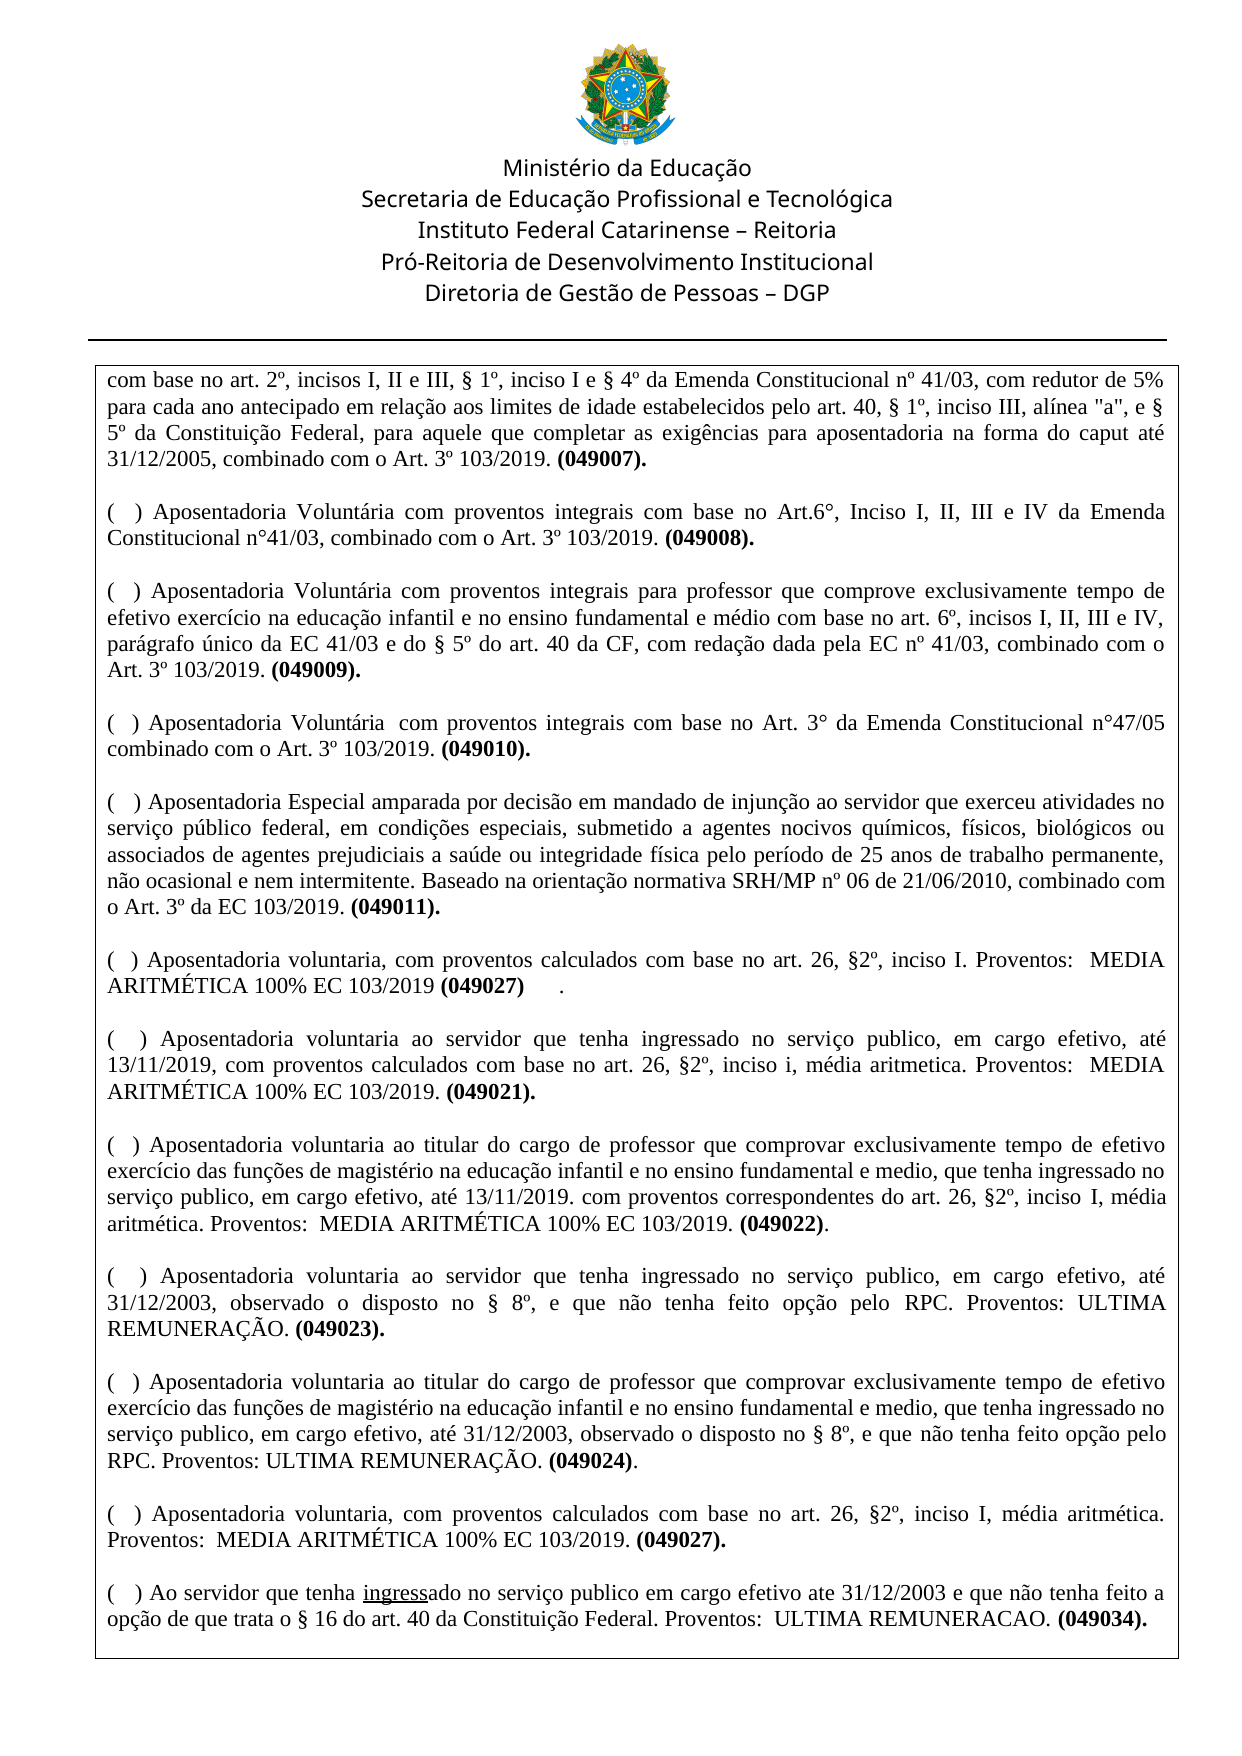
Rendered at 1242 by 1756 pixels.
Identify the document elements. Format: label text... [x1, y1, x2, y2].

picture [572, 41, 679, 148]
table_cell com base no art. 2º, incisos I, II e III, § 1º, inciso I e § 4º da Emenda Constitucional nº 41/03, com redutor de 5% para cada ano antecipado em relação aos limites de idade estabelecidos pelo art. 40, § 1º, inciso III, alínea "a", e § 5º da Constituição Federal, para aquele que completar as exigências para aposentadoria na forma do caput até 31/12/2005, combinado com o Art. 3º 103/2019. (049007). ( ) Aposentadoria Voluntária com proventos integrais com base no Art.6°, Inciso I, II, III e IV da Emenda Constitucional n°41/03, combinado com o Art. 3º 103/2019. (049008). ( ) Aposentadoria Voluntária com proventos integrais para professor que comprove exclusivamente tempo de efetivo exercício na educação infantil e no ensino fundamental e médio com base no art. 6º, incisos I, II, III e IV, parágrafo único da EC 41/03 e do § 5º do art. 40 da CF, com redação dada pela EC nº 41/03, combinado com o Art. 3º 103/2019. (049009). ( ) Aposentadoria Voluntária com proventos integrais com base no Art. 3° da Emenda Constitucional n°47/05 combinado com o Art. 3º 103/2019. (049010). ( ) Aposentadoria Especial amparada por decisão em mandado de injunção ao servidor que exerceu atividades no serviço público federal, em condições especiais, submetido a agentes nocivos químicos, físicos, biológicos ou associados de agentes prejudiciais a saúde ou integridade física pelo período de 25 anos de trabalho permanente, não ocasional e nem intermitente. Baseado na orientação normativa SRH/MP nº 06 de 21/06/2010, combinado com o Art. 3º da EC 103/2019. (049011). ( ) Aposentadoria voluntaria, com proventos calculados com base no art. 26, §2º, inciso I. Proventos: MEDIA ARITMÉTICA 100% EC 103/2019 (049027) . ( ) Aposentadoria voluntaria ao servidor que tenha ingressado no serviço publico, em cargo efetivo, até 13/11/2019, com proventos calculados com base no art. 26, §2º, inciso i, média aritmetica. Proventos: MEDIA ARITMÉTICA 100% EC 103/2019. (049021). ( ) Aposentadoria voluntaria ao titular do cargo de professor que comprovar exclusivamente tempo de efetivo exercício das funções de magistério na educação infantil e no ensino fundamental e medio, que tenha ingressado no serviço publico, em cargo efetivo, até 13/11/2019. com proventos correspondentes do art. 26, §2º, inciso I, média aritmética. Proventos: MEDIA ARITMÉTICA 100% EC 103/2019. (049022). ( ) Aposentadoria voluntaria ao servidor que tenha ingressado no serviço publico, em cargo efetivo, até 31/12/2003, observado o disposto no § 8º, e que não tenha feito opção pelo RPC. Proventos: ULTIMA REMUNERAÇÃO. (049023). ( ) Aposentadoria voluntaria ao titular do cargo de professor que comprovar exclusivamente tempo de efetivo exercício das funções de magistério na educação infantil e no ensino fundamental e medio, que tenha ingressado no serviço publico, em cargo efetivo, até 31/12/2003, observado o disposto no § 8º, e que não tenha feito opção pelo RPC. Proventos: ULTIMA REMUNERAÇÃO. (049024). ( ) Aposentadoria voluntaria, com proventos calculados com base no art. 26, §2º, inciso I, média aritmética. Proventos: MEDIA ARITMÉTICA 100% EC 103/2019. (049027). ( ) Ao servidor que tenha ingressado no serviço publico em cargo efetivo ate 31/12/2003 e que não tenha feito a opção de que trata o § 16 do art. 40 da Constituição Federal. Proventos: ULTIMA REMUNERACAO. (049034). [96, 366, 1178, 1658]
